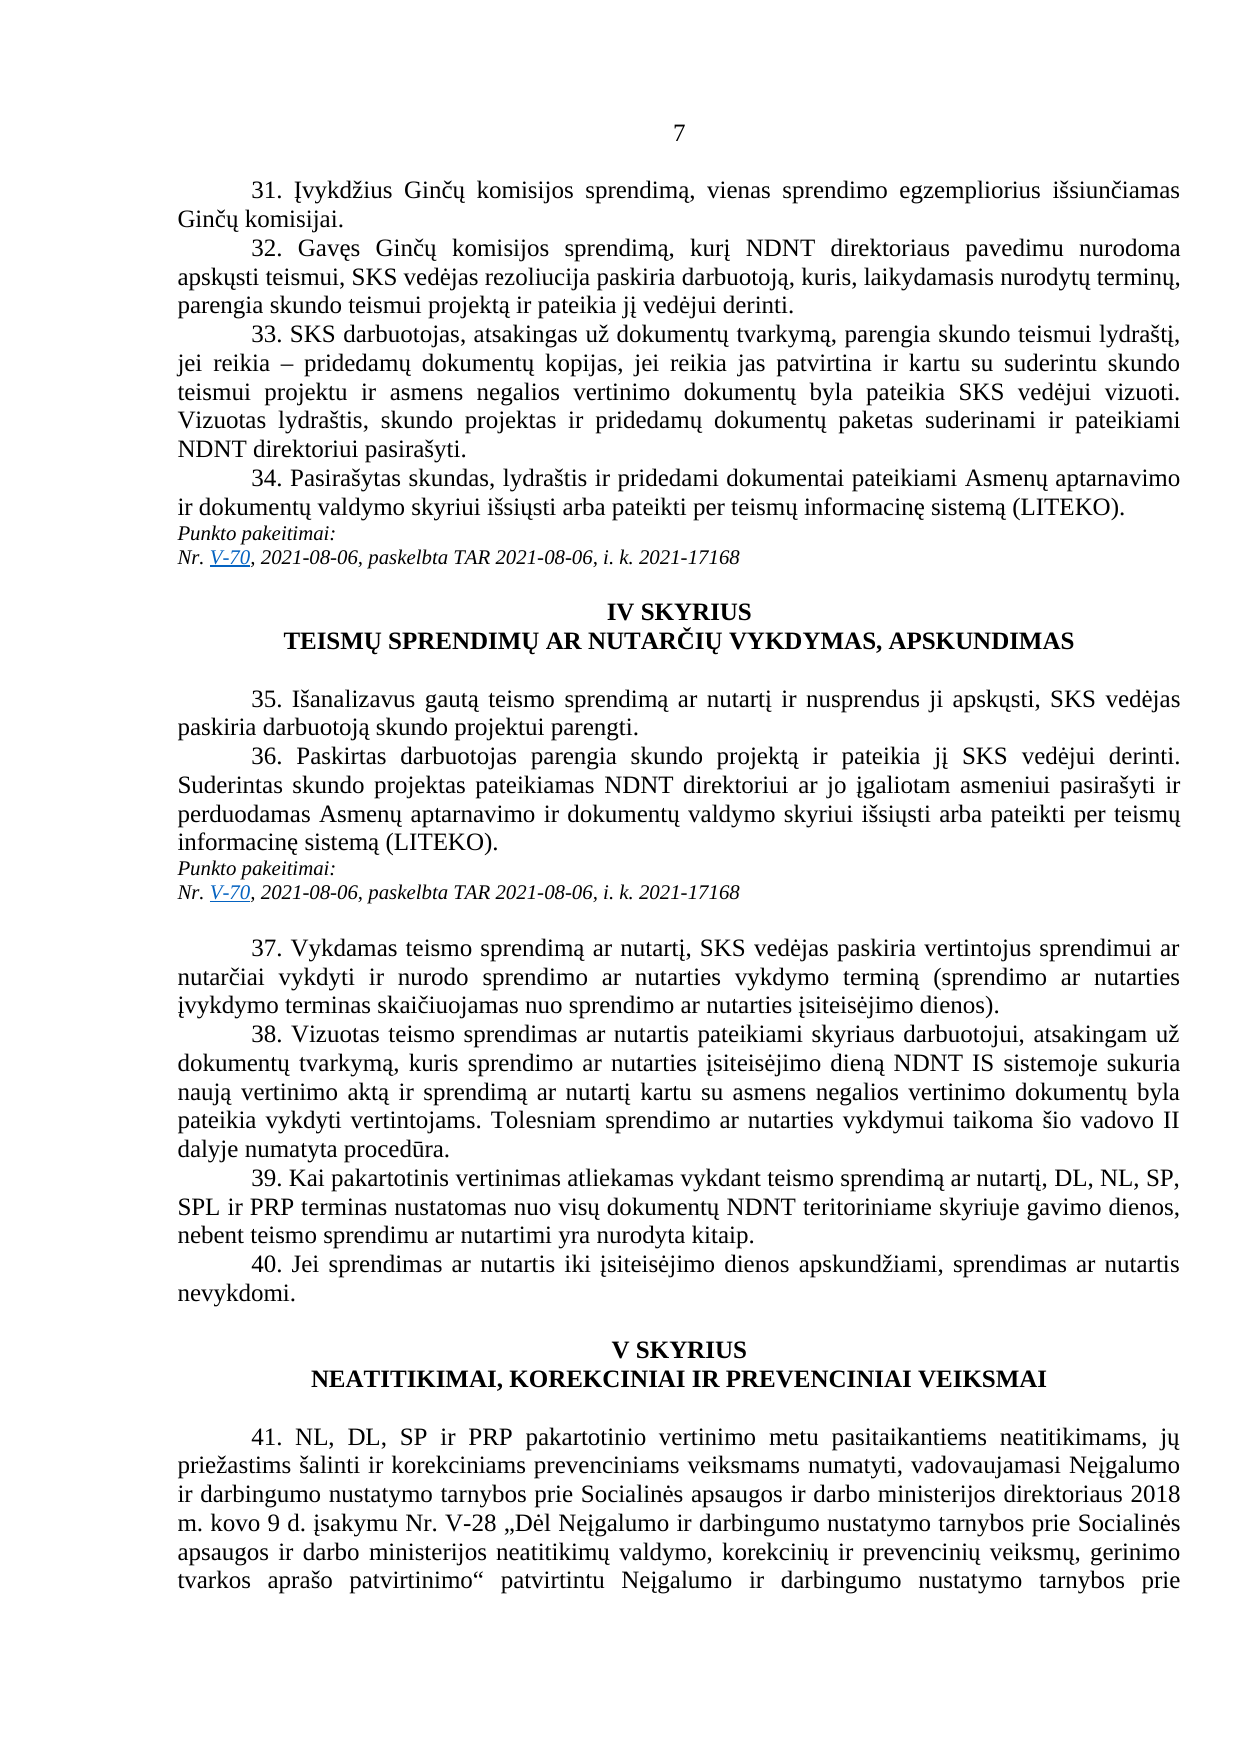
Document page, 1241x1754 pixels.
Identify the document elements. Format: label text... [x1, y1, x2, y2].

text 41. NL, DL, SP ir PRP pakartotinio vertinimo metu pasitaikantiems neatitikimams, jų priežastims šalinti ir korekciniams prevenciniams veiksmams numatyti, vadovaujamasi Neįgalumo ir darbingumo nustatymo tarnybos prie Socialinės apsaugos ir darbo ministerijos direktoriaus 2018 m. kovo 9 d. įsakymu Nr. V-28 „Dėl Neįgalumo ir darbingumo nustatymo tarnybos prie Socialinės apsaugos ir darbo ministerijos neatitikimų valdymo, korekcinių ir prevencinių veiksmų, gerinimo tvarkos aprašo patvirtinimo“ patvirtintu Neįgalumo ir darbingumo nustatymo tarnybos prie [177, 1422, 1181, 1594]
text 38. Vizuotas teismo sprendimas ar nutartis pateikiami skyriaus darbuotojui, atsakingam už dokumentų tvarkymą, kuris sprendimo ar nutarties įsiteisėjimo dieną NDNT IS sistemoje sukuria naują vertinimo aktą ir sprendimą ar nutartį kartu su asmens negalios vertinimo dokumentų byla pateikia vykdyti vertintojams. Tolesniam sprendimo ar nutarties vykdymui taikoma šio vadovo II dalyje numatyta procedūra. [177, 1019, 1181, 1163]
text 37. Vykdamas teismo sprendimą ar nutartį, SKS vedėjas paskiria vertintojus sprendimui ar nutarčiai vykdyti ir nurodo sprendimo ar nutarties vykdymo terminą (sprendimo ar nutarties įvykdymo terminas skaičiuojamas nuo sprendimo ar nutarties įsiteisėjimo dienos). [177, 933, 1181, 1019]
text 39. Kai pakartotinis vertinimas atliekamas vykdant teismo sprendimą ar nutartį, DL, NL, SP, SPL ir PRP terminas nustatomas nuo visų dokumentų NDNT teritoriniame skyriuje gavimo dienos, nebent teismo sprendimu ar nutartimi yra nurodyta kitaip. [177, 1163, 1181, 1249]
text 34. Pasirašytas skundas, lydraštis ir pridedami dokumentai pateikiami Asmenų aptarnavimo ir dokumentų valdymo skyriui išsiųsti arba pateikti per teismų informacinę sistemą (LITEKO). [177, 463, 1181, 521]
text Punkto pakeitimai: [177, 521, 1181, 545]
text Punkto pakeitimai: [177, 856, 1181, 880]
text NEATITIKIMAI, KOREKCINIAI IR PREVENCINIAI VEIKSMAI [177, 1364, 1181, 1393]
text 33. SKS darbuotojas, atsakingas už dokumentų tvarkymą, parengia skundo teismui lydraštį, jei reikia – pridedamų dokumentų kopijas, jei reikia jas patvirtina ir kartu su suderintu skundo teismui projektu ir asmens negalios vertinimo dokumentų byla pateikia SKS vedėjui vizuoti. Vizuotas lydraštis, skundo projektas ir pridedamų dokumentų paketas suderinami ir pateikiami NDNT direktoriui pasirašyti. [177, 319, 1181, 463]
text 35. Išanalizavus gautą teismo sprendimą ar nutartį ir nusprendus ji apskųsti, SKS vedėjas paskiria darbuotoją skundo projektui parengti. [177, 684, 1181, 741]
text 36. Paskirtas darbuotojas parengia skundo projektą ir pateikia jį SKS vedėjui derinti. Suderintas skundo projektas pateikiamas NDNT direktoriui ar jo įgaliotam asmeniui pasirašyti ir perduodamas Asmenų aptarnavimo ir dokumentų valdymo skyriui išsiųsti arba pateikti per teismų informacinę sistemą (LITEKO). [177, 741, 1181, 856]
text 32. Gavęs Ginčų komisijos sprendimą, kurį NDNT direktoriaus pavedimu nurodoma apskųsti teismui, SKS vedėjas rezoliucija paskiria darbuotoją, kuris, laikydamasis nurodytų terminų, parengia skundo teismui projektą ir pateikia jį vedėjui derinti. [177, 233, 1181, 319]
text Nr. V-70, 2021-08-06, paskelbta TAR 2021-08-06, i. k. 2021-17168 [177, 545, 1181, 569]
text V SKYRIUS [177, 1336, 1181, 1364]
text 31. Įvykdžius Ginčų komisijos sprendimą, vienas sprendimo egzempliorius išsiunčiamas Ginčų komisijai. [177, 176, 1181, 233]
text TEISMŲ SPRENDIMŲ AR NUTARČIŲ VYKDYMAS, APSKUNDIMAS [177, 626, 1181, 655]
text IV SKYRIUS [177, 597, 1181, 626]
text Nr. V-70, 2021-08-06, paskelbta TAR 2021-08-06, i. k. 2021-17168 [177, 880, 1181, 904]
text 40. Jei sprendimas ar nutartis iki įsiteisėjimo dienos apskundžiami, sprendimas ar nutartis nevykdomi. [177, 1249, 1181, 1307]
